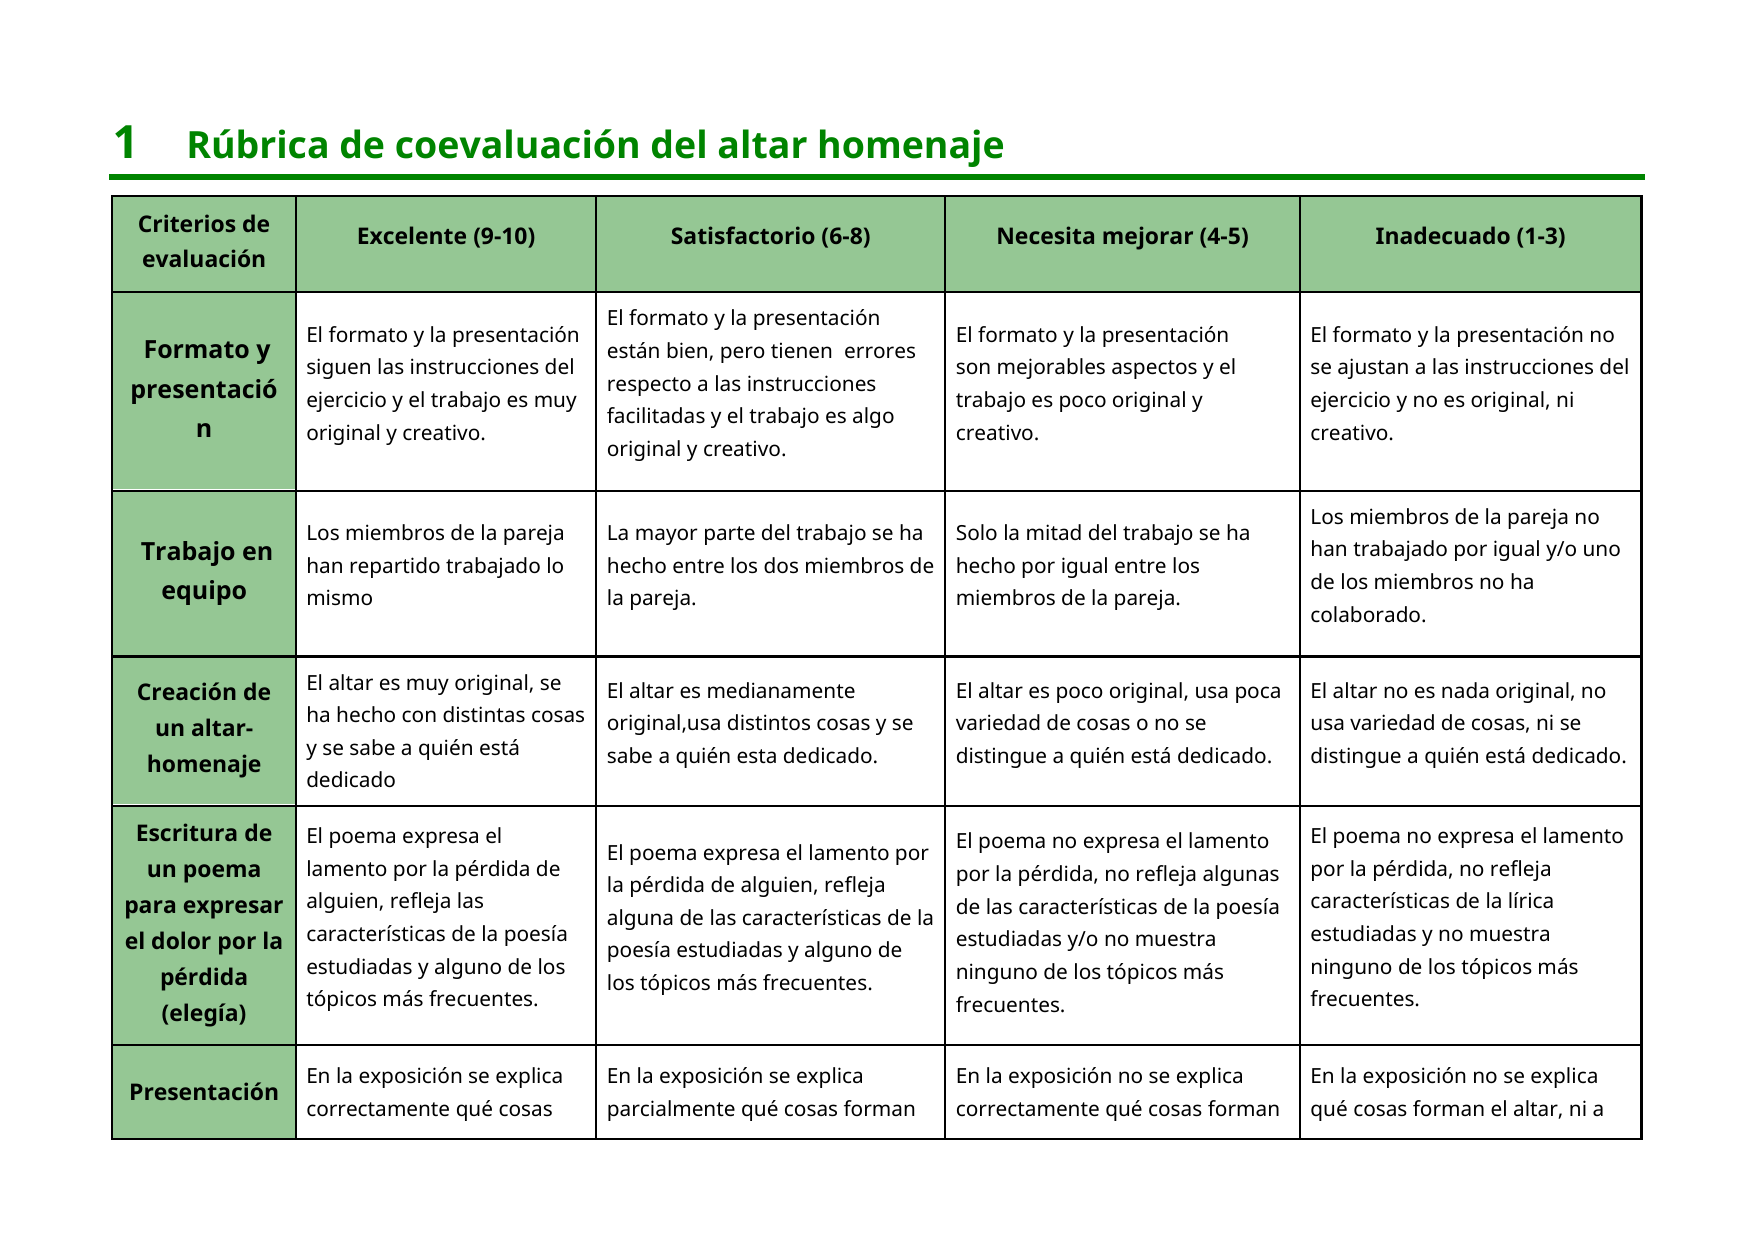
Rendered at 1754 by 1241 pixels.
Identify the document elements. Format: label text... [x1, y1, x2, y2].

table_cell Solo la mitad del trabajo se ha hecho por igual entre los miembros de la pareja. [946, 492, 1299, 655]
table_cell El formato y la presentación están bien, pero tienen errores respecto a las instrucciones facilitadas y el trabajo es algo original y creativo. [597, 293, 944, 489]
table_header Criterios de evaluación [113, 197, 295, 291]
table_cell El formato y la presentación son mejorables aspectos y el trabajo es poco original y creativo. [946, 293, 1299, 489]
table_cell El poema no expresa el lamento por la pérdida, no refleja características de la lírica estudiadas y no muestra ninguno de los tópicos más frecuentes. [1301, 807, 1640, 1044]
table_cell Formato y presentación [113, 293, 295, 489]
table_cell El altar no es nada original, no usa variedad de cosas, ni se distingue a quién está dedicado. [1301, 658, 1640, 804]
table_header Necesita mejorar (4-5) [946, 197, 1299, 291]
table_header Satisfactorio (6-8) [597, 197, 944, 291]
table_cell En la exposición no se explica correctamente qué cosas forman [946, 1046, 1299, 1138]
table_cell El poema no expresa el lamento por la pérdida, no refleja algunas de las características de la poesía estudiadas y/o no muestra ninguno de los tópicos más frecuentes. [946, 807, 1299, 1044]
table_cell En la exposición se explica correctamente qué cosas [297, 1046, 595, 1138]
table_cell El altar es medianamente original,usa distintos cosas y se sabe a quién esta dedicado. [597, 658, 944, 804]
table_cell En la exposición no se explica qué cosas forman el altar, ni a [1301, 1046, 1640, 1138]
table_cell El poema expresa el lamento por la pérdida de alguien, refleja alguna de las características de la poesía estudiadas y alguno de los tópicos más frecuentes. [597, 807, 944, 1044]
table_cell El altar es poco original, usa poca variedad de cosas o no se distingue a quién está dedicado. [946, 658, 1299, 804]
table_cell El altar es muy original, se ha hecho con distintas cosas y se sabe a quién está dedicado [297, 658, 595, 804]
table_cell La mayor parte del trabajo se ha hecho entre los dos miembros de la pareja. [597, 492, 944, 655]
table_cell Escritura de un poema para expresar el dolor por la pérdida (elegía) [113, 807, 295, 1044]
table_cell El formato y la presentación siguen las instrucciones del ejercicio y el trabajo es muy original y creativo. [297, 293, 595, 489]
table_header Excelente (9-10) [297, 197, 595, 291]
table_cell En la exposición se explica parcialmente qué cosas forman [597, 1046, 944, 1138]
table_cell Los miembros de la pareja no han trabajado por igual y/o uno de los miembros no ha colaborado. [1301, 492, 1640, 655]
table_cell El formato y la presentación no se ajustan a las instrucciones del ejercicio y no es original, ni creativo. [1301, 293, 1640, 489]
table_cell Trabajo en equipo [113, 492, 295, 655]
table_cell Los miembros de la pareja han repartido trabajado lo mismo [297, 492, 595, 655]
table_cell Creación de un altar- homenaje [113, 658, 295, 804]
table_header Inadecuado (1-3) [1301, 197, 1640, 291]
table_cell El poema expresa el lamento por la pérdida de alguien, refleja las características de la poesía estudiadas y alguno de los tópicos más frecuentes. [297, 807, 595, 1044]
subtitle Rúbrica de coevaluación del altar homenaje [109, 106, 1645, 174]
table_cell Presentación [113, 1046, 295, 1138]
